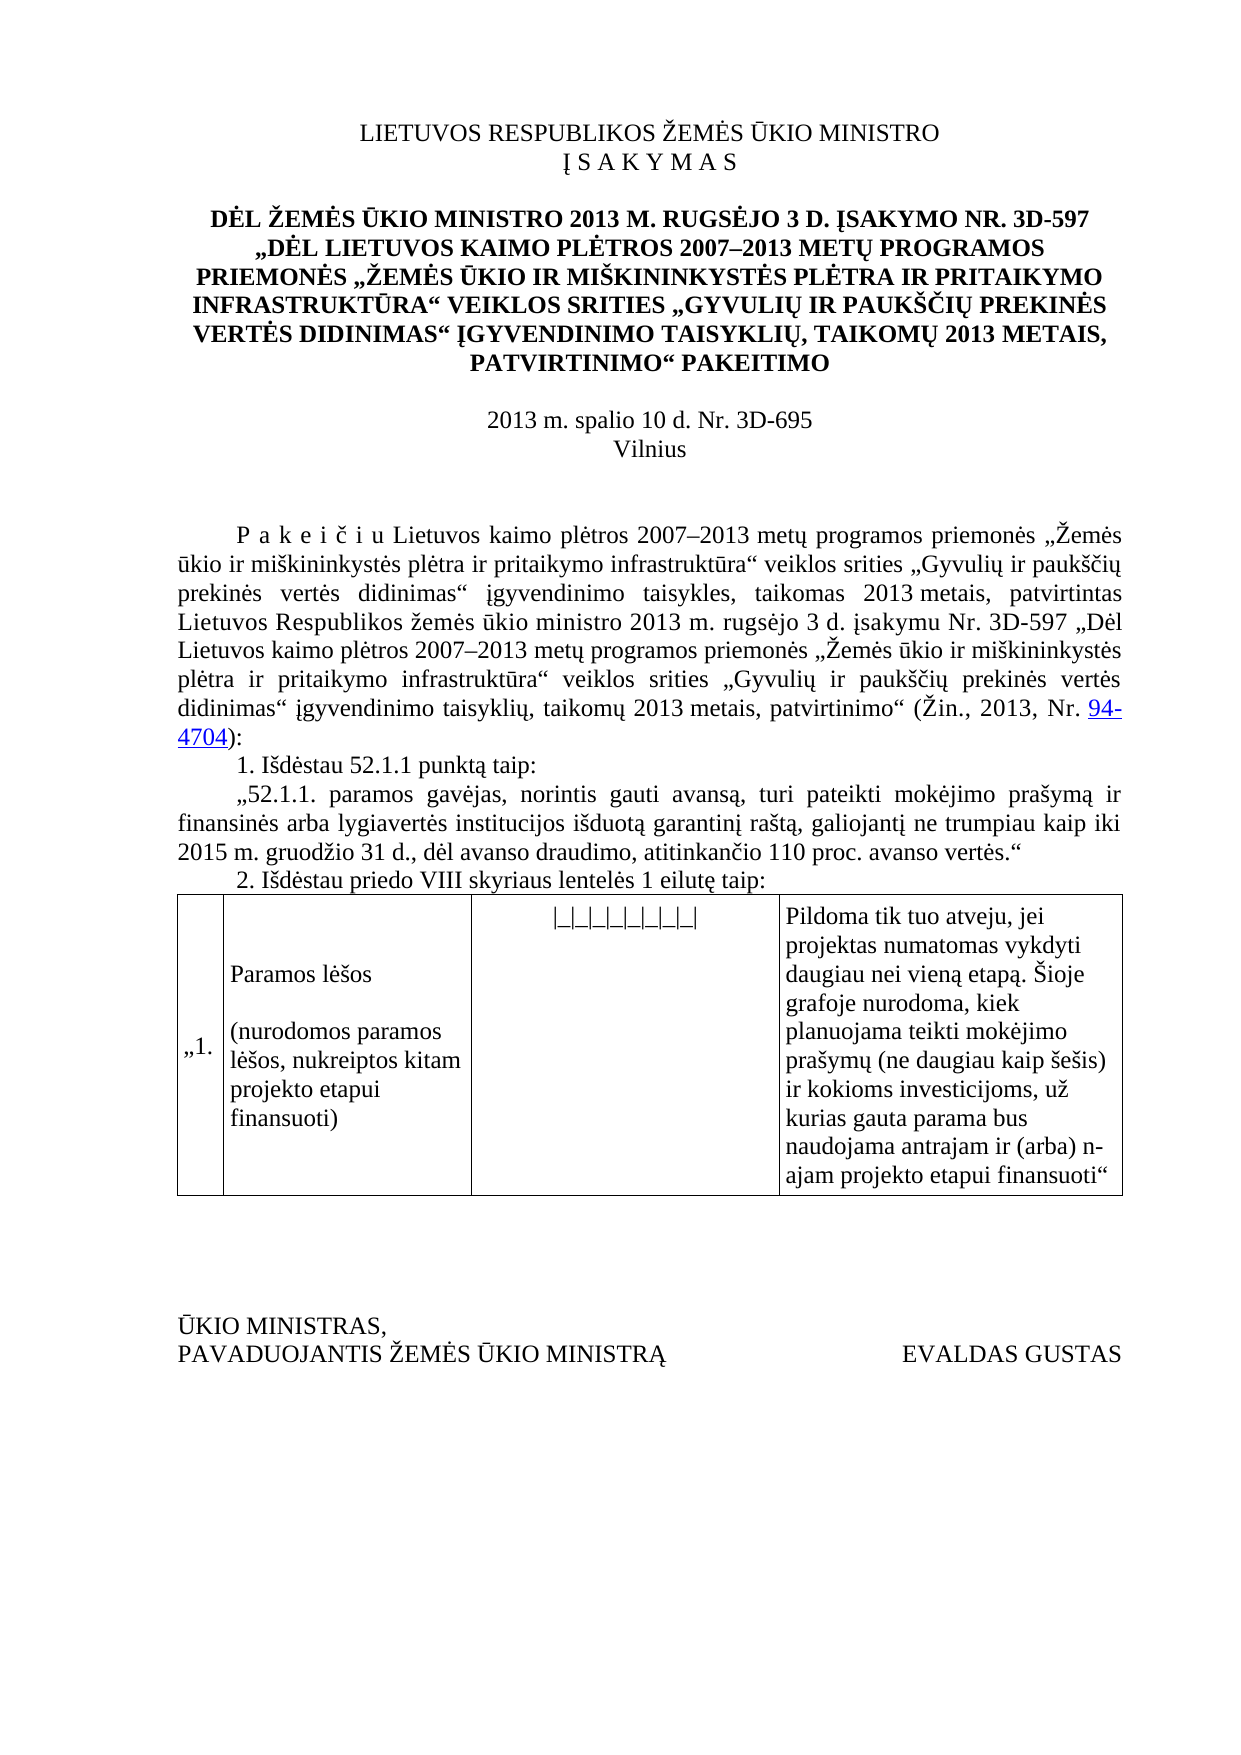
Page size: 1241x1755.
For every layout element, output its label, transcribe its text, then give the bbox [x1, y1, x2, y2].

text Į S A K Y M A S [177, 147, 1122, 176]
text 1. Išdėstau 52.1.1 punktą taip: [177, 751, 1122, 779]
table_header |_|_|_|_|_|_|_|_| [472, 895, 779, 1195]
table_header „1. [178, 895, 223, 1195]
table_header Pildoma tik tuo atveju, jei projektas numatomas vykdyti daugiau nei vieną etapą. Šioje grafoje nurodoma, kiek planuojama teikti mokėjimo prašymų (ne daugiau kaip šešis) ir kokioms investicijoms, už kurias gauta parama bus naudojama antrajam ir (arba) n-ajam projekto etapui finansuoti“ [780, 895, 1122, 1195]
text Ūkio ministras, [177, 1311, 1122, 1339]
text P a k e i č i u Lietuvos kaimo plėtros 2007–2013 metų programos priemonės „Žemės ūkio ir miškininkystės plėtra ir pritaikymo infrastruktūra“ veiklos srities „Gyvulių ir paukščių prekinės vertės didinimas“ įgyvendinimo taisykles, taikomas 2013 metais, patvirtintas Lietuvos Respublikos žemės ūkio ministro 2013 m. rugsėjo 3 d. įsakymu Nr. 3D-597 „Dėl Lietuvos kaimo plėtros 2007–2013 metų programos priemonės „Žemės ūkio ir miškininkystės plėtra ir pritaikymo infrastruktūra“ veiklos srities „Gyvulių ir paukščių prekinės vertės didinimas“ įgyvendinimo taisyklių, taikomų 2013 metais, patvirtinimo“ (Žin., 2013, Nr. 94-4704): [177, 521, 1122, 751]
text Vilnius [177, 434, 1122, 463]
text pavaduojantis žemės ūkio ministrą Evaldas Gustas [177, 1339, 1122, 1368]
text „52.1.1. paramos gavėjas, norintis gauti avansą, turi pateikti mokėjimo prašymą ir finansinės arba lygiavertės institucijos išduotą garantinį raštą, galiojantį ne trumpiau kaip iki 2015 m. gruodžio 31 d., dėl avanso draudimo, atitinkančio 110 proc. avanso vertės.“ [177, 779, 1122, 866]
text 2. Išdėstau priedo VIII skyriaus lentelės 1 eilutę taip: [177, 866, 1122, 894]
text 2013 m. spalio 10 d. Nr. 3D-695 [177, 406, 1122, 434]
text LIETUVOS RESPUBLIKOS ŽEMĖS ŪKIO MINISTRO [177, 118, 1122, 147]
table_header Paramos lėšos (nurodomos paramos lėšos, nukreiptos kitam projekto etapui finansuoti) [224, 895, 471, 1195]
text DĖL ŽEMĖS ŪKIO MINISTRO 2013 M. RUGSĖJO 3 D. ĮSAKYMO Nr. 3D-597 „DĖL LIETUVOS KAIMO PLĖTROS 2007–2013 METŲ PROGRAMOS PRIEMONĖS „ŽEMĖS ŪKIO IR MIŠKININKYSTĖS PLĖTRA IR PRITAIKYMO INFRASTRUKTŪRA“ VEIKLOS SRITIES „GYVULIŲ IR PAUKŠČIŲ PREKINĖS VERTĖS DIDINIMAS“ ĮGYVENDINIMO TAISYKLIŲ, TAIKOMŲ 2013 METAIS, PATVIRTINIMO“ PAKEITIMO [177, 204, 1122, 377]
